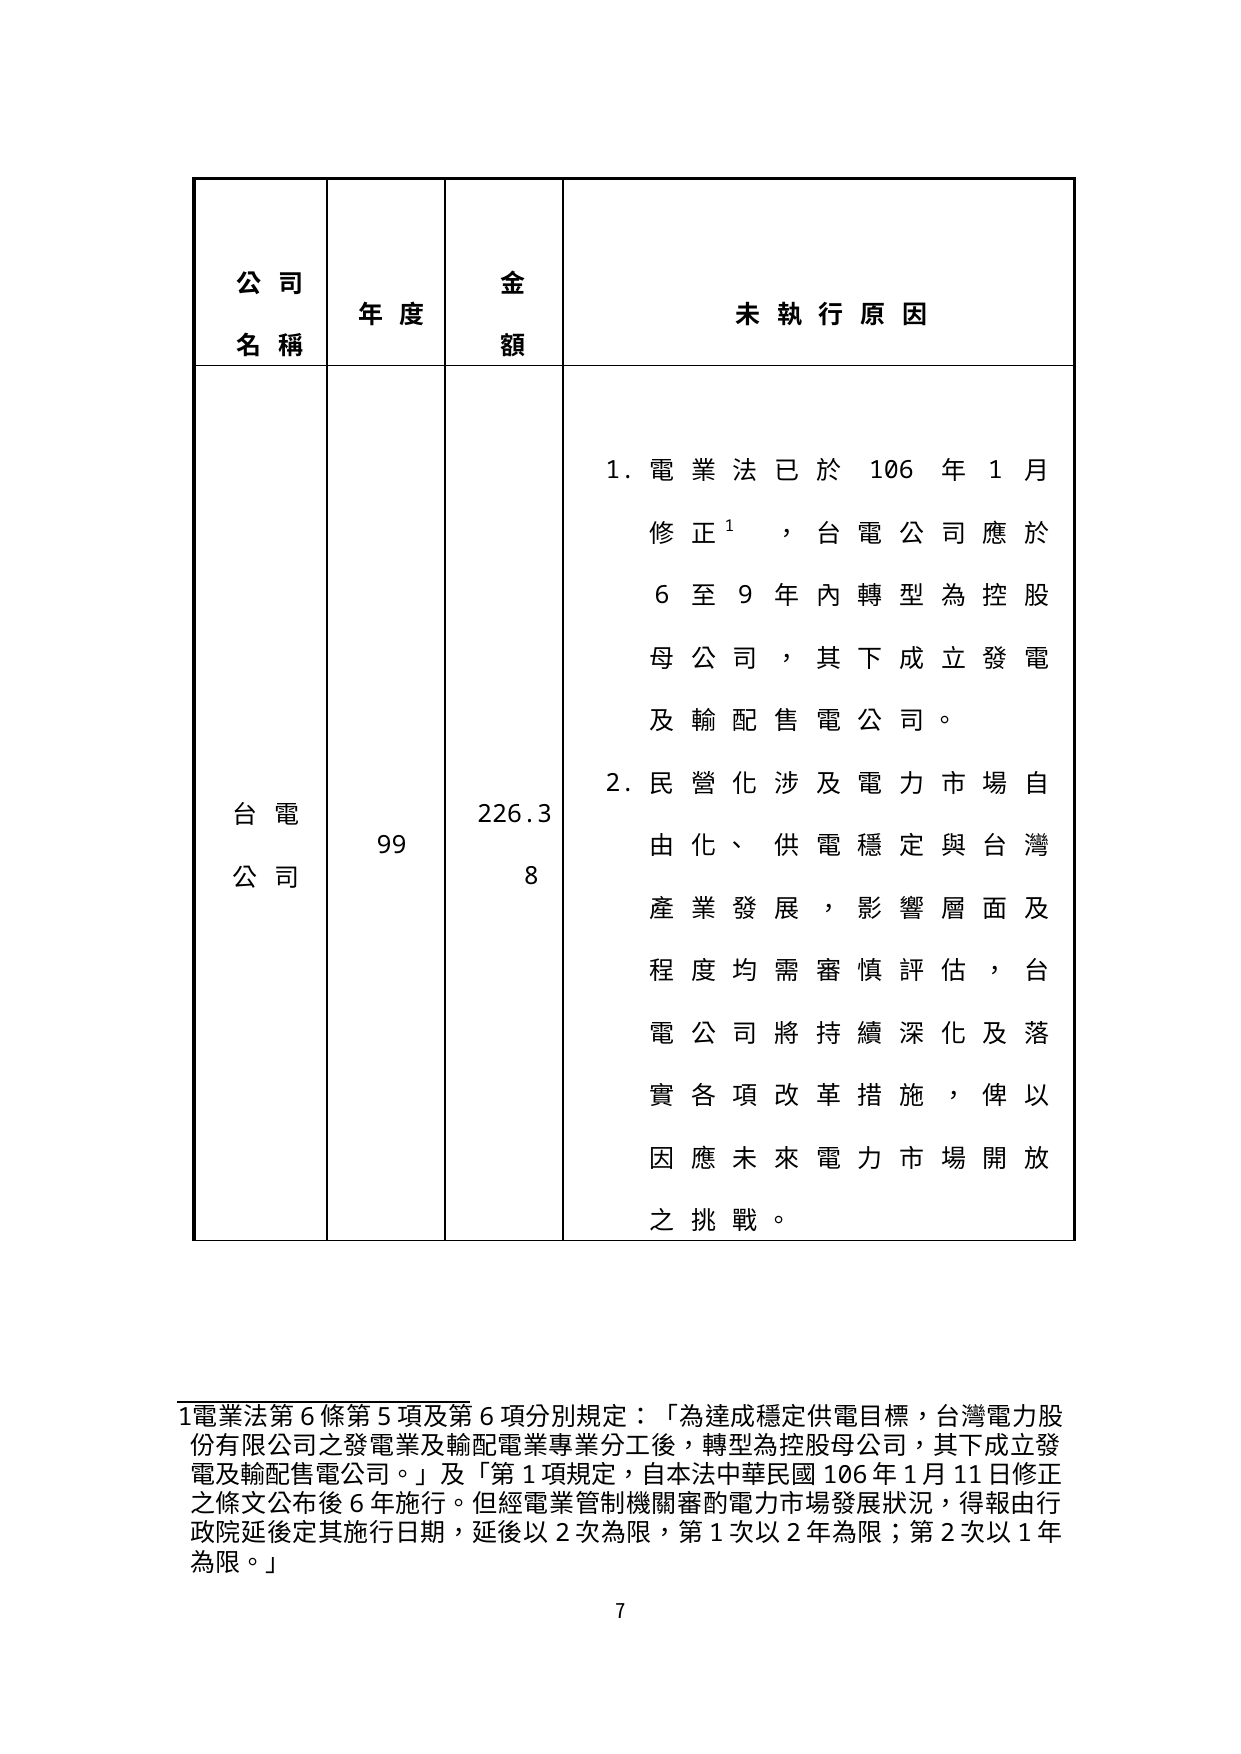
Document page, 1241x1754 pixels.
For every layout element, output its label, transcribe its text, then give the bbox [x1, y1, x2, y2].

table_cell 226.38 [446, 366, 562, 1240]
table_header 公司名稱 [196, 180, 326, 365]
table_cell 1.電業法已於106年1月修正，台電公司應於6至9年內轉型為控股母公司，其下成立發電及輸配售電公司。 2.民營化涉及電力市場自由化、供電穩定與台灣產業發展，影響層面及程度均需審慎評估，台電公司將持續深化及落實各項改革措施，俾以因應未來電力市場開放之挑戰。 [564, 366, 1073, 1240]
table_cell 99 [328, 366, 444, 1240]
table_cell 台電公司 [196, 366, 326, 1240]
table_header 年度 [328, 180, 444, 365]
table_header 金額 [446, 180, 562, 365]
table_header 未執行原因 [564, 180, 1073, 365]
